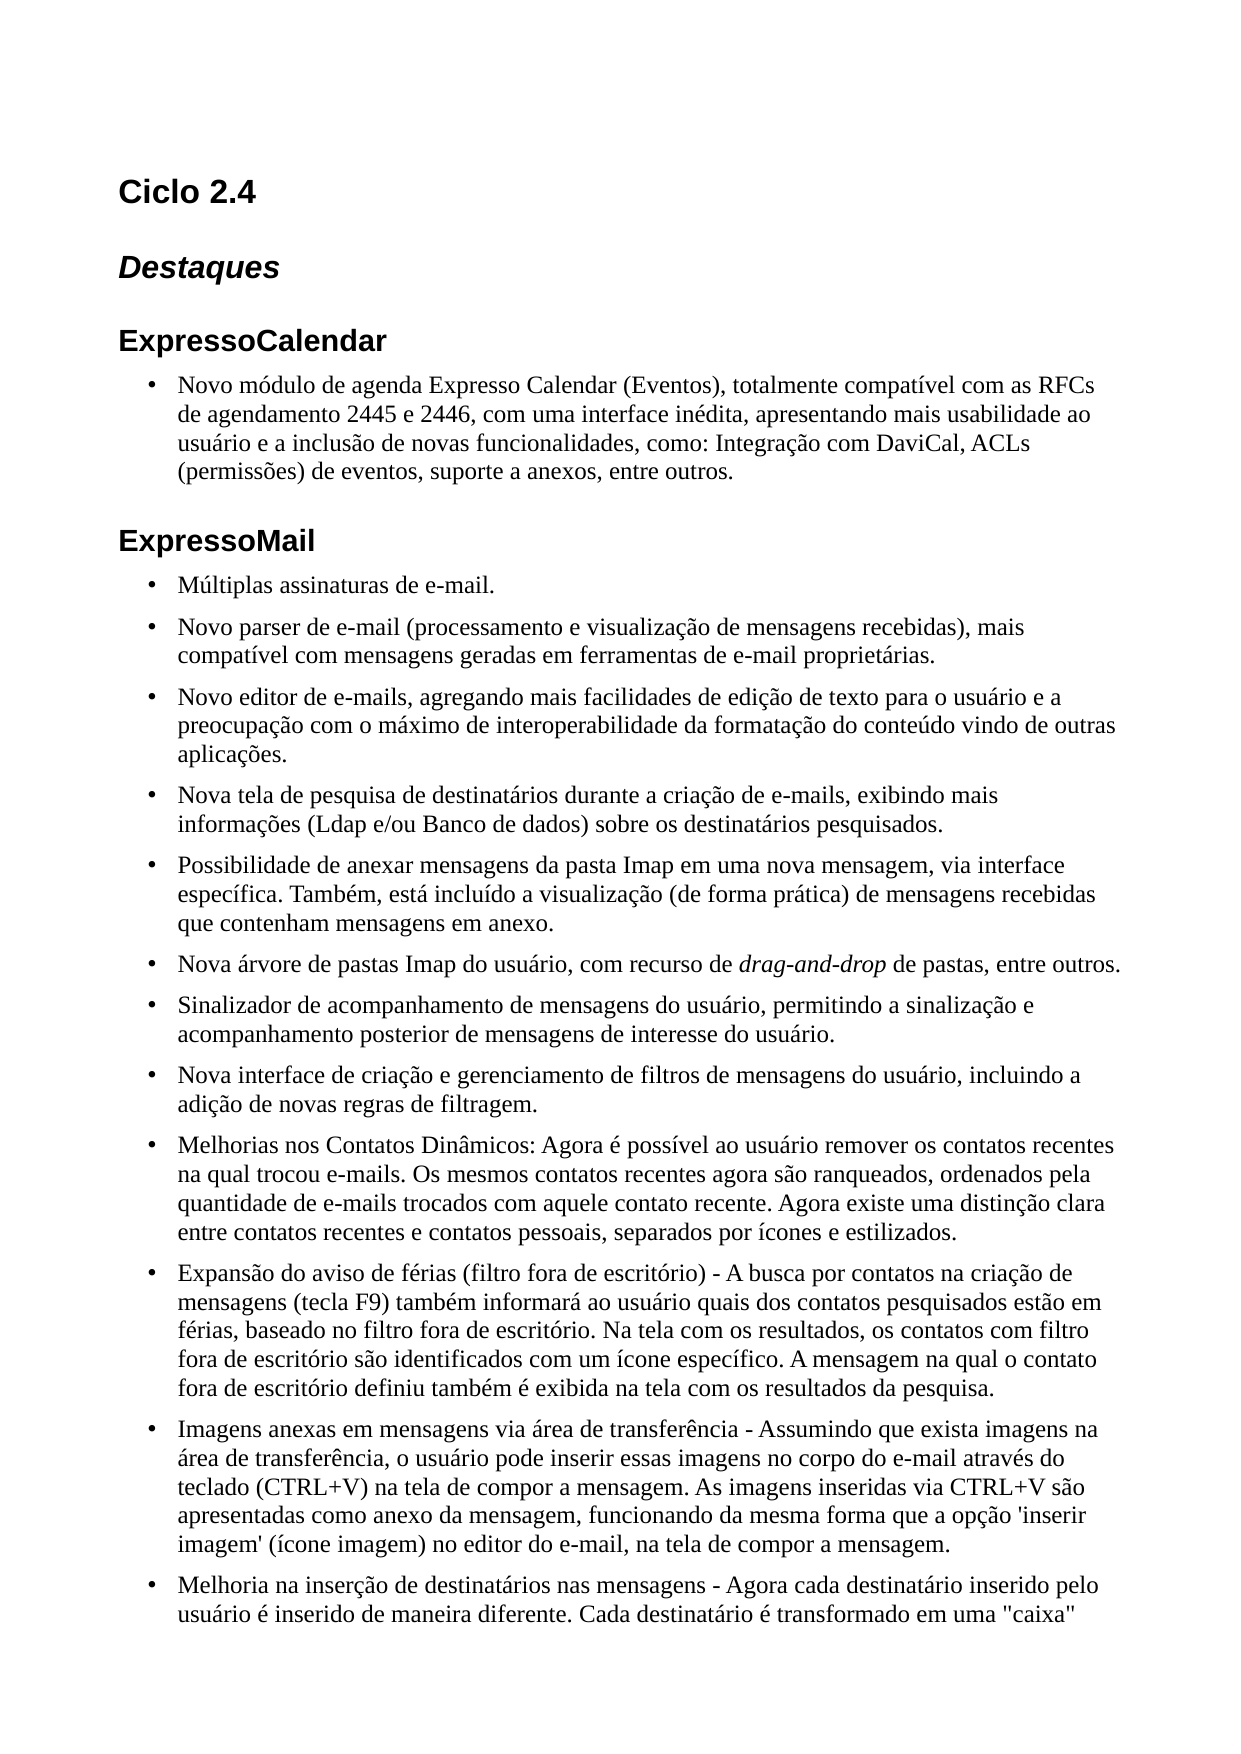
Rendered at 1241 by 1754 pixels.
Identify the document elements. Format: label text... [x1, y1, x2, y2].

list Nova árvore de pastas Imap do usuário, com recurso de drag-and-drop de pastas, entre outros. [148, 949, 1122, 978]
list Nova interface de criação e gerenciamento de filtros de mensagens do usuário, incluindo a adição de novas regras de filtragem. [148, 1061, 1122, 1118]
list Expansão do aviso de férias (filtro fora de escritório) - A busca por contatos na criação de mensagens (tecla F9) também informará ao usuário quais dos contatos pesquisados estão em férias, baseado no filtro fora de escritório. Na tela com os resultados, os contatos com filtro fora de escritório são identificados com um ícone específico. A mensagem na qual o contato fora de escritório definiu também é exibida na tela com os resultados da pesquisa. [148, 1258, 1122, 1402]
list Melhorias nos Contatos Dinâmicos: Agora é possível ao usuário remover os contatos recentes na qual trocou e-mails. Os mesmos contatos recentes agora são ranqueados, ordenados pela quantidade de e-mails trocados com aquele contato recente. Agora existe uma distinção clara entre contatos recentes e contatos pessoais, separados por ícones e estilizados. [148, 1131, 1122, 1246]
list Novo módulo de agenda Expresso Calendar (Eventos), totalmente compatível com as RFCs de agendamento 2445 e 2446, com uma interface inédita, apresentando mais usabilidade ao usuário e a inclusão de novas funcionalidades, como: Integração com DaviCal, ACLs (permissões) de eventos, suporte a anexos, entre outros. [148, 370, 1122, 485]
list Possibilidade de anexar mensagens da pasta Imap em uma nova mensagem, via interface específica. Também, está incluído a visualização (de forma prática) de mensagens recebidas que contenham mensagens em anexo. [148, 851, 1122, 937]
list Sinalizador de acompanhamento de mensagens do usuário, permitindo a sinalização e acompanhamento posterior de mensagens de interesse do usuário. [148, 991, 1122, 1048]
subtitle ExpressoCalendar [118, 322, 1122, 358]
list Nova tela de pesquisa de destinatários durante a criação de e-mails, exibindo mais informações (Ldap e/ou Banco de dados) sobre os destinatários pesquisados. [148, 781, 1122, 838]
list Múltiplas assinaturas de e-mail. [148, 571, 1122, 599]
list Melhoria na inserção de destinatários nas mensagens - Agora cada destinatário inserido pelo usuário é inserido de maneira diferente. Cada destinatário é transformado em uma "caixa" [148, 1571, 1122, 1628]
list Novo parser de e-mail (processamento e visualização de mensagens recebidas), mais compatível com mensagens geradas em ferramentas de e-mail proprietárias. [148, 612, 1122, 669]
subtitle Ciclo 2.4 [118, 172, 1122, 211]
subtitle Destaques [118, 248, 1122, 285]
subtitle ExpressoMail [118, 523, 1122, 558]
list Imagens anexas em mensagens via área de transferência - Assumindo que exista imagens na área de transferência, o usuário pode inserir essas imagens no corpo do e-mail através do teclado (CTRL+V) na tela de compor a mensagem. As imagens inseridas via CTRL+V são apresentadas como anexo da mensagem, funcionando da mesma forma que a opção 'inserir imagem' (ícone imagem) no editor do e-mail, na tela de compor a mensagem. [148, 1414, 1122, 1558]
list Novo editor de e-mails, agregando mais facilidades de edição de texto para o usuário e a preocupação com o máximo de interoperabilidade da formatação do conteúdo vindo de outras aplicações. [148, 682, 1122, 768]
